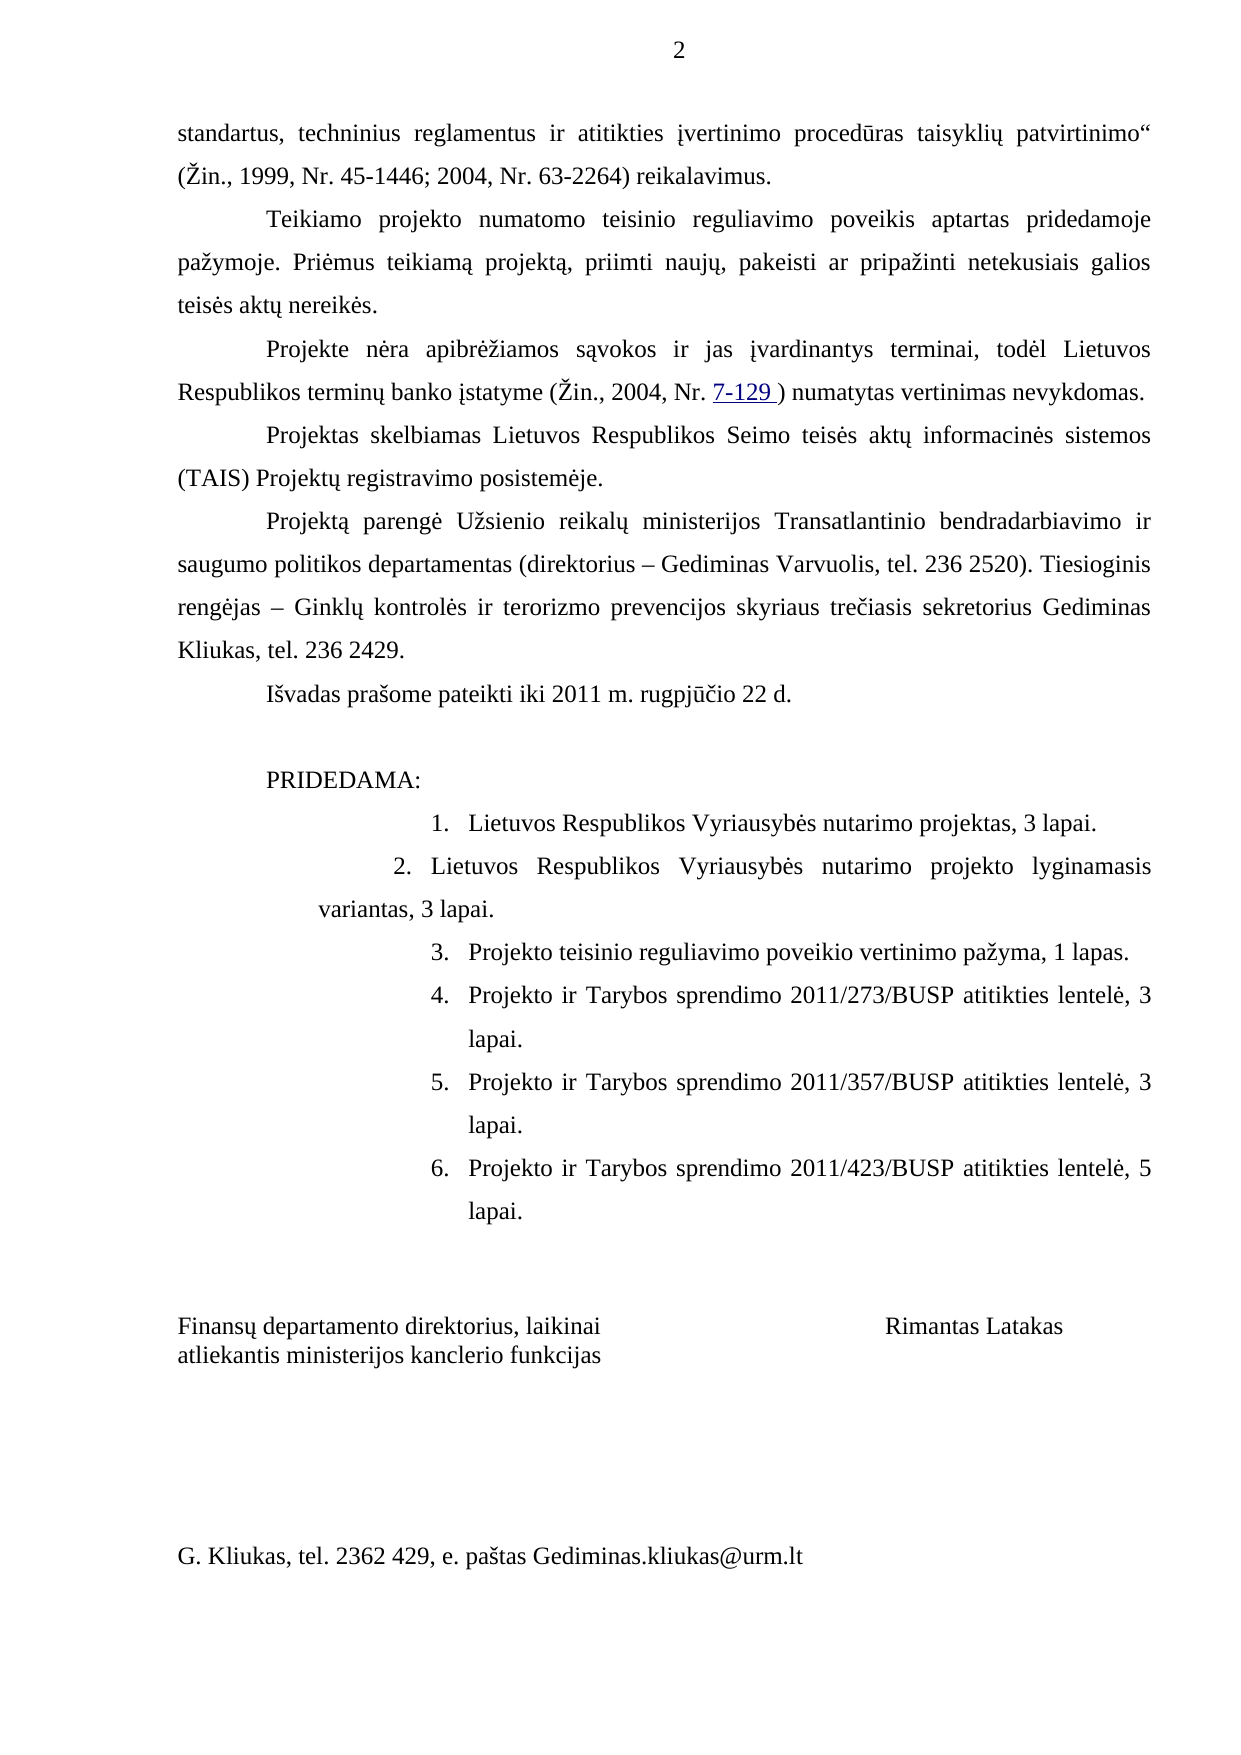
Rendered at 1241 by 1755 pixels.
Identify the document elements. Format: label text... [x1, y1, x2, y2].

table_header [664, 1311, 797, 1369]
table_header Rimantas Latakas [798, 1311, 1151, 1369]
text Projektą parengė Užsienio reikalų ministerijos Transatlantinio bendradarbiavimo ir saugumo politikos departamentas (direktorius – Gediminas Varvuolis, tel. 236 2520). Tiesioginis rengėjas – Ginklų kontrolės ir terorizmo prevencijos skyriaus trečiasis sekretorius Gediminas Kliukas, tel. 236 2429. [177, 506, 1152, 664]
list Projekto teisinio reguliavimo poveikio vertinimo pažyma, 1 lapas. [431, 937, 1152, 966]
text Projektas skelbiamas Lietuvos Respublikos Seimo teisės aktų informacinės sistemos (TAIS) Projektų registravimo posistemėje. [177, 420, 1152, 492]
text Išvadas prašome pateikti iki 2011 m. rugpjūčio 22 d. [177, 679, 1152, 707]
list Projekto ir Tarybos sprendimo 2011/273/BUSP atitikties lentelė, 3 lapai. [431, 981, 1152, 1052]
list Lietuvos Respublikos Vyriausybės nutarimo projekto lyginamasis variantas, 3 lapai. [281, 851, 1152, 923]
list Lietuvos Respublikos Vyriausybės nutarimo projektas, 3 lapai. [431, 808, 1152, 837]
list Projekto ir Tarybos sprendimo 2011/357/BUSP atitikties lentelė, 3 lapai. [431, 1067, 1152, 1139]
list Projekto ir Tarybos sprendimo 2011/423/BUSP atitikties lentelė, 5 lapai. [431, 1153, 1152, 1225]
text G. Kliukas, tel. 2362 429, e. paštas Gediminas.kliukas@urm.lt [177, 1541, 1152, 1570]
table_header Finansų departamento direktorius, laikinai atliekantis ministerijos kanclerio funkcijas [177, 1311, 664, 1369]
text standartus, techninius reglamentus ir atitikties įvertinimo procedūras taisyklių patvirtinimo“ (Žin., 1999, Nr. 45-1446; 2004, Nr. 63-2264) reikalavimus. [177, 118, 1152, 190]
text Projekte nėra apibrėžiamos sąvokos ir jas įvardinantys terminai, todėl Lietuvos Respublikos terminų banko įstatyme (Žin., 2004, Nr. 7-129 ) numatytas vertinimas nevykdomas. [177, 334, 1152, 406]
text Pridedama: [177, 765, 1152, 794]
text Teikiamo projekto numatomo teisinio reguliavimo poveikis aptartas pridedamoje pažymoje. Priėmus teikiamą projektą, priimti naujų, pakeisti ar pripažinti netekusiais galios teisės aktų nereikės. [177, 204, 1152, 319]
